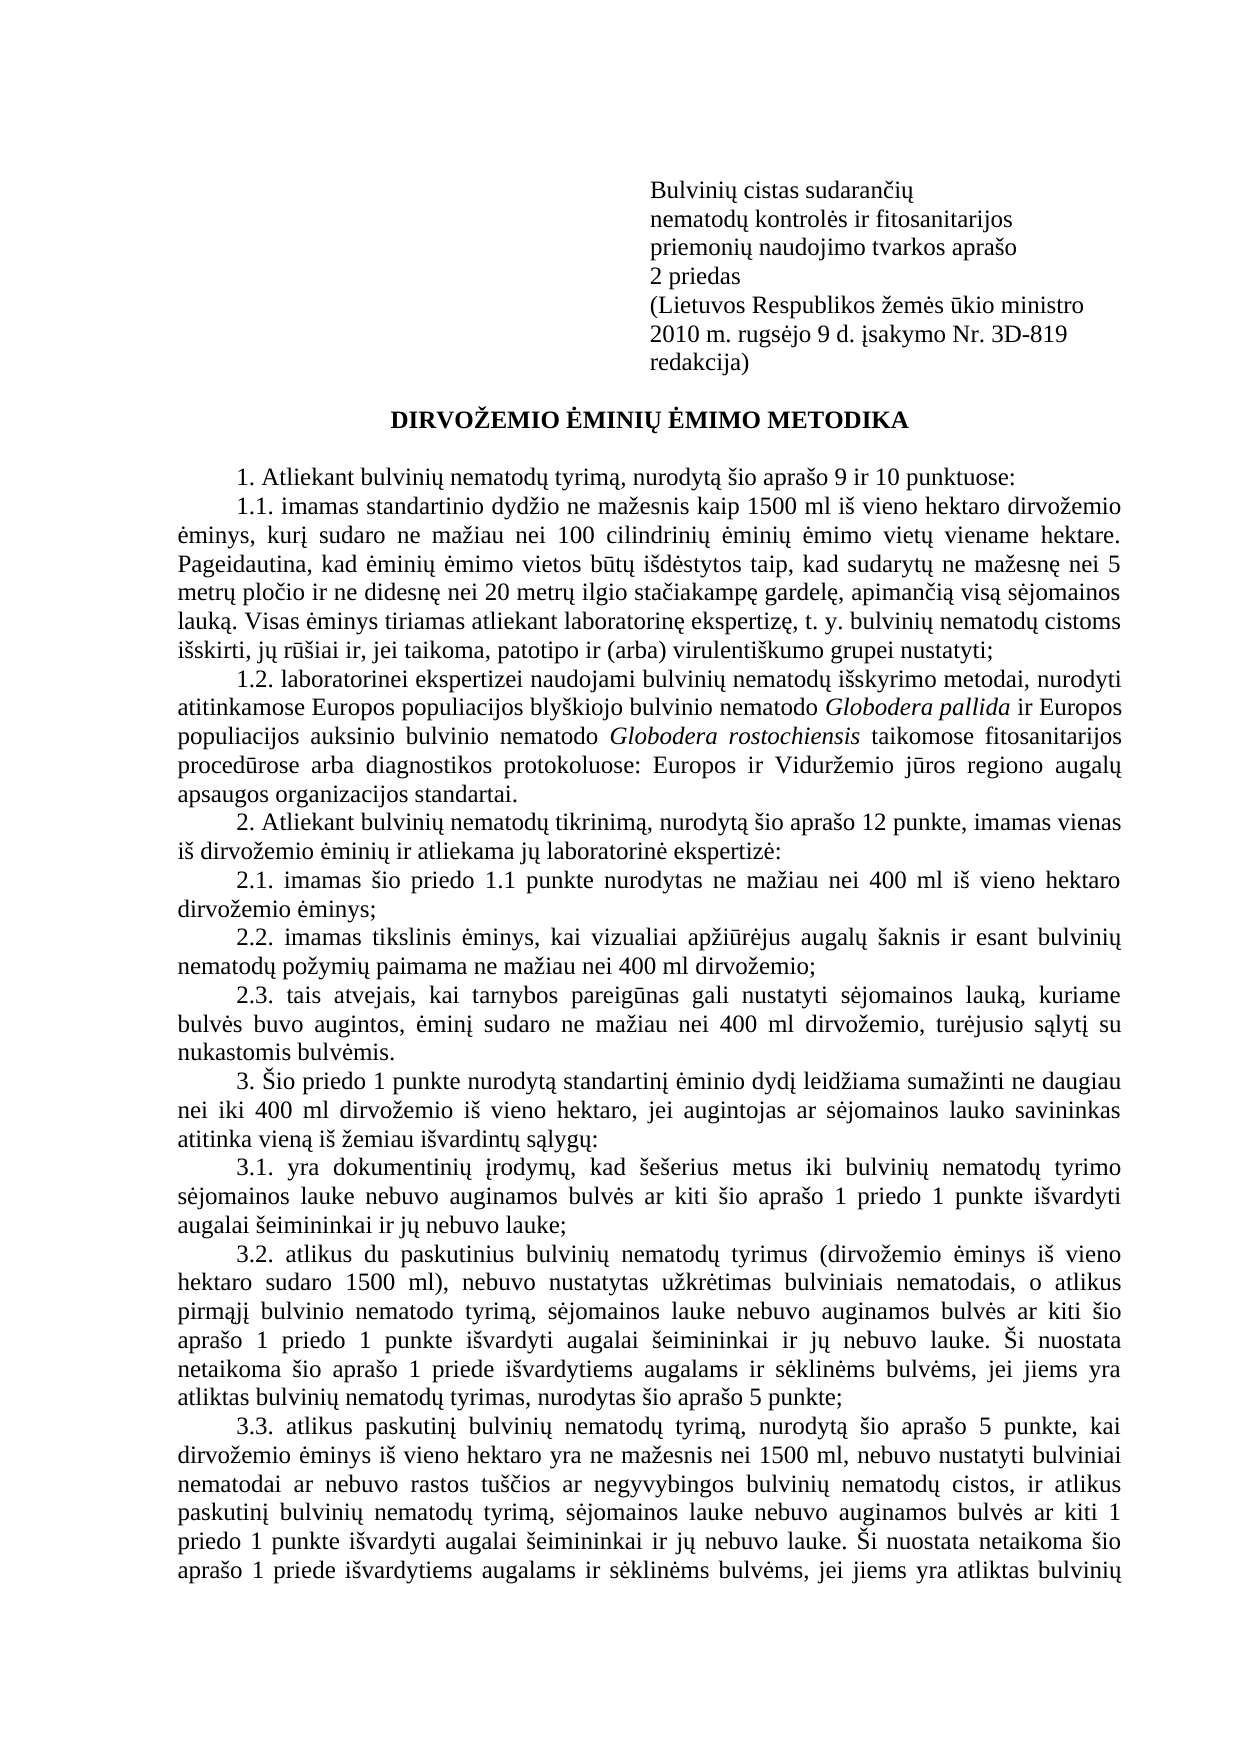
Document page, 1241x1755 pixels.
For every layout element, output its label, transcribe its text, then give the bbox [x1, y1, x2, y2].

text redakcija) [649, 347, 1122, 376]
text 3.2. atlikus du paskutinius bulvinių nematodų tyrimus (dirvožemio ėminys iš vieno hektaro sudaro 1500 ml), nebuvo nustatytas užkrėtimas bulviniais nematodais, o atlikus pirmąjį bulvinio nematodo tyrimą, sėjomainos lauke nebuvo auginamos bulvės ar kiti šio aprašo 1 priedo 1 punkte išvardyti augalai šeimininkai ir jų nebuvo lauke. Ši nuostata netaikoma šio aprašo 1 priede išvardytiems augalams ir sėklinėms bulvėms, jei jiems yra atliktas bulvinių nematodų tyrimas, nurodytas šio aprašo 5 punkte; [177, 1239, 1122, 1411]
text Dirvožemio ėminių ėmimo metodika [177, 405, 1122, 434]
text 2010 m. rugsėjo 9 d. įsakymo Nr. 3D-819 [649, 319, 1122, 347]
text 1.2. laboratorinei ekspertizei naudojami bulvinių nematodų išskyrimo metodai, nurodyti atitinkamose Europos populiacijos blyškiojo bulvinio nematodo Globodera pallida ir Europos populiacijos auksinio bulvinio nematodo Globodera rostochiensis taikomose fitosanitarijos procedūrose arba diagnostikos protokoluose: Europos ir Viduržemio jūros regiono augalų apsaugos organizacijos standartai. [177, 664, 1122, 807]
text nematodų kontrolės ir fitosanitarijos [650, 204, 1122, 232]
text (Lietuvos Respublikos žemės ūkio ministro [649, 290, 1122, 319]
text 2.2. imamas tikslinis ėminys, kai vizualiai apžiūrėjus augalų šaknis ir esant bulvinių nematodų požymių paimama ne mažiau nei 400 ml dirvožemio; [177, 922, 1122, 980]
text 1. Atliekant bulvinių nematodų tyrimą, nurodytą šio aprašo 9 ir 10 punktuose: [177, 462, 1122, 491]
text 3.1. yra dokumentinių įrodymų, kad šešerius metus iki bulvinių nematodų tyrimo sėjomainos lauke nebuvo auginamos bulvės ar kiti šio aprašo 1 priedo 1 punkte išvardyti augalai šeimininkai ir jų nebuvo lauke; [177, 1152, 1122, 1239]
text 1.1. imamas standartinio dydžio ne mažesnis kaip 1500 ml iš vieno hektaro dirvožemio ėminys, kurį sudaro ne mažiau nei 100 cilindrinių ėminių ėmimo vietų viename hektare. Pageidautina, kad ėminių ėmimo vietos būtų išdėstytos taip, kad sudarytų ne mažesnę nei 5 metrų pločio ir ne didesnę nei 20 metrų ilgio stačiakampę gardelę, apimančią visą sėjomainos lauką. Visas ėminys tiriamas atliekant laboratorinę ekspertizę, t. y. bulvinių nematodų cistoms išskirti, jų rūšiai ir, jei taikoma, patotipo ir (arba) virulentiškumo grupei nustatyti; [177, 491, 1122, 664]
text 2.3. tais atvejais, kai tarnybos pareigūnas gali nustatyti sėjomainos lauką, kuriame bulvės buvo augintos, ėminį sudaro ne mažiau nei 400 ml dirvožemio, turėjusio sąlytį su nukastomis bulvėmis. [177, 980, 1122, 1066]
text 2. Atliekant bulvinių nematodų tikrinimą, nurodytą šio aprašo 12 punkte, imamas vienas iš dirvožemio ėminių ir atliekama jų laboratorinė ekspertizė: [177, 807, 1122, 865]
text 2.1. imamas šio priedo 1.1 punkte nurodytas ne mažiau nei 400 ml iš vieno hektaro dirvožemio ėminys; [177, 865, 1122, 922]
text 3. Šio priedo 1 punkte nurodytą standartinį ėminio dydį leidžiama sumažinti ne daugiau nei iki 400 ml dirvožemio iš vieno hektaro, jei augintojas ar sėjomainos lauko savininkas atitinka vieną iš žemiau išvardintų sąlygų: [177, 1066, 1122, 1152]
text 2 priedas [649, 261, 1122, 290]
text 3.3. atlikus paskutinį bulvinių nematodų tyrimą, nurodytą šio aprašo 5 punkte, kai dirvožemio ėminys iš vieno hektaro yra ne mažesnis nei 1500 ml, nebuvo nustatyti bulviniai nematodai ar nebuvo rastos tuščios ar negyvybingos bulvinių nematodų cistos, ir atlikus paskutinį bulvinių nematodų tyrimą, sėjomainos lauke nebuvo auginamos bulvės ar kiti 1 priedo 1 punkte išvardyti augalai šeimininkai ir jų nebuvo lauke. Ši nuostata netaikoma šio aprašo 1 priede išvardytiems augalams ir sėklinėms bulvėms, jei jiems yra atliktas bulvinių [177, 1411, 1122, 1584]
text priemonių naudojimo tvarkos aprašo [650, 232, 1122, 261]
text Bulvinių cistas sudarančių [650, 175, 1122, 204]
